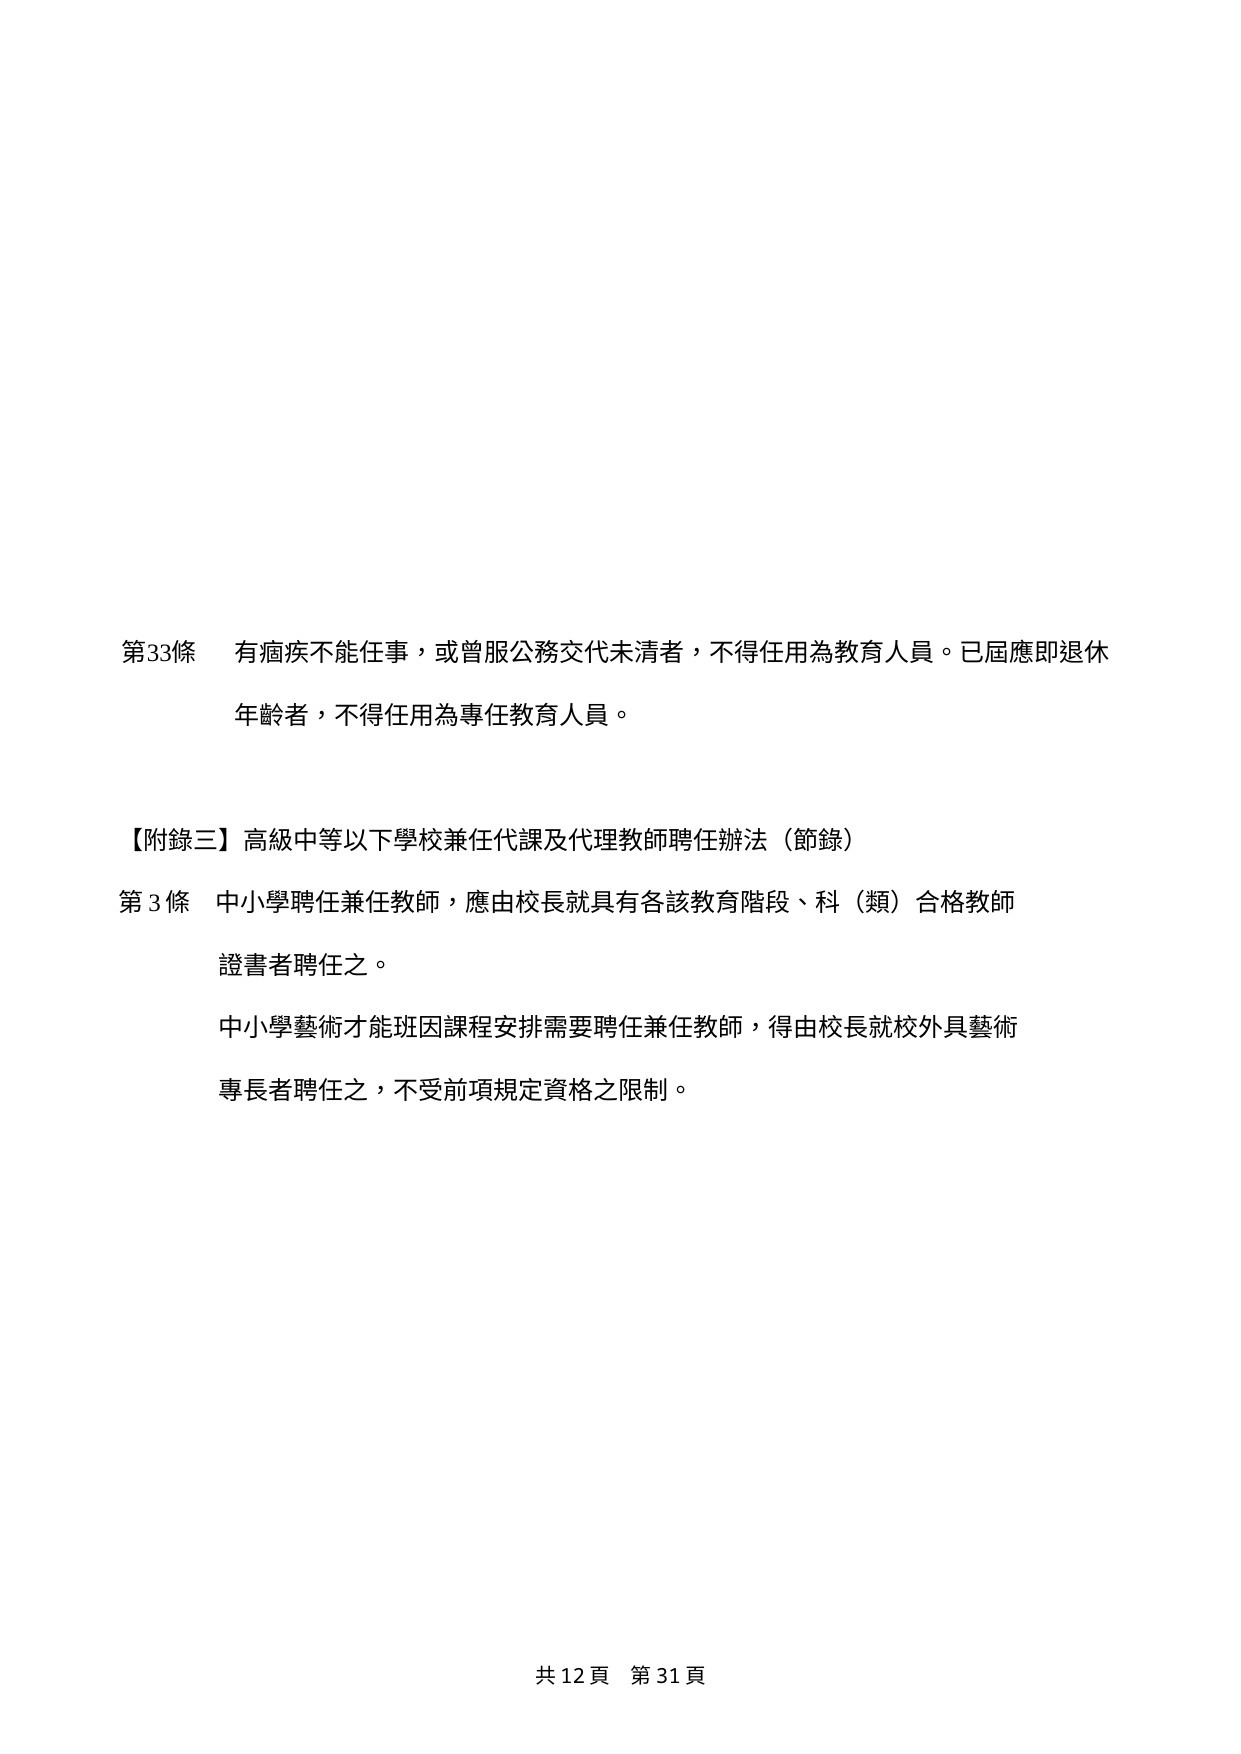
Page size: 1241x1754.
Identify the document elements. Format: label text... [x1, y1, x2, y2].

text 專長者聘任之，不受前項規定資格之限制。 [118, 1047, 1122, 1109]
text 【附錄三】高級中等以下學校兼任代課及代理教師聘任辦法（節錄） [118, 797, 1122, 859]
text 證書者聘任之。 [118, 922, 1122, 984]
list 有痼疾不能任事，或曾服公務交代未清者，不得任用為教育人員。已屆應即退休年齡者，不得任用為專任教育人員。 [122, 609, 1122, 734]
text 中小學藝術才能班因課程安排需要聘任兼任教師，得由校長就校外具藝術 [118, 984, 1122, 1047]
text 第3條 中小學聘任兼任教師，應由校長就具有各該教育階段、科（類）合格教師 [118, 859, 1122, 922]
